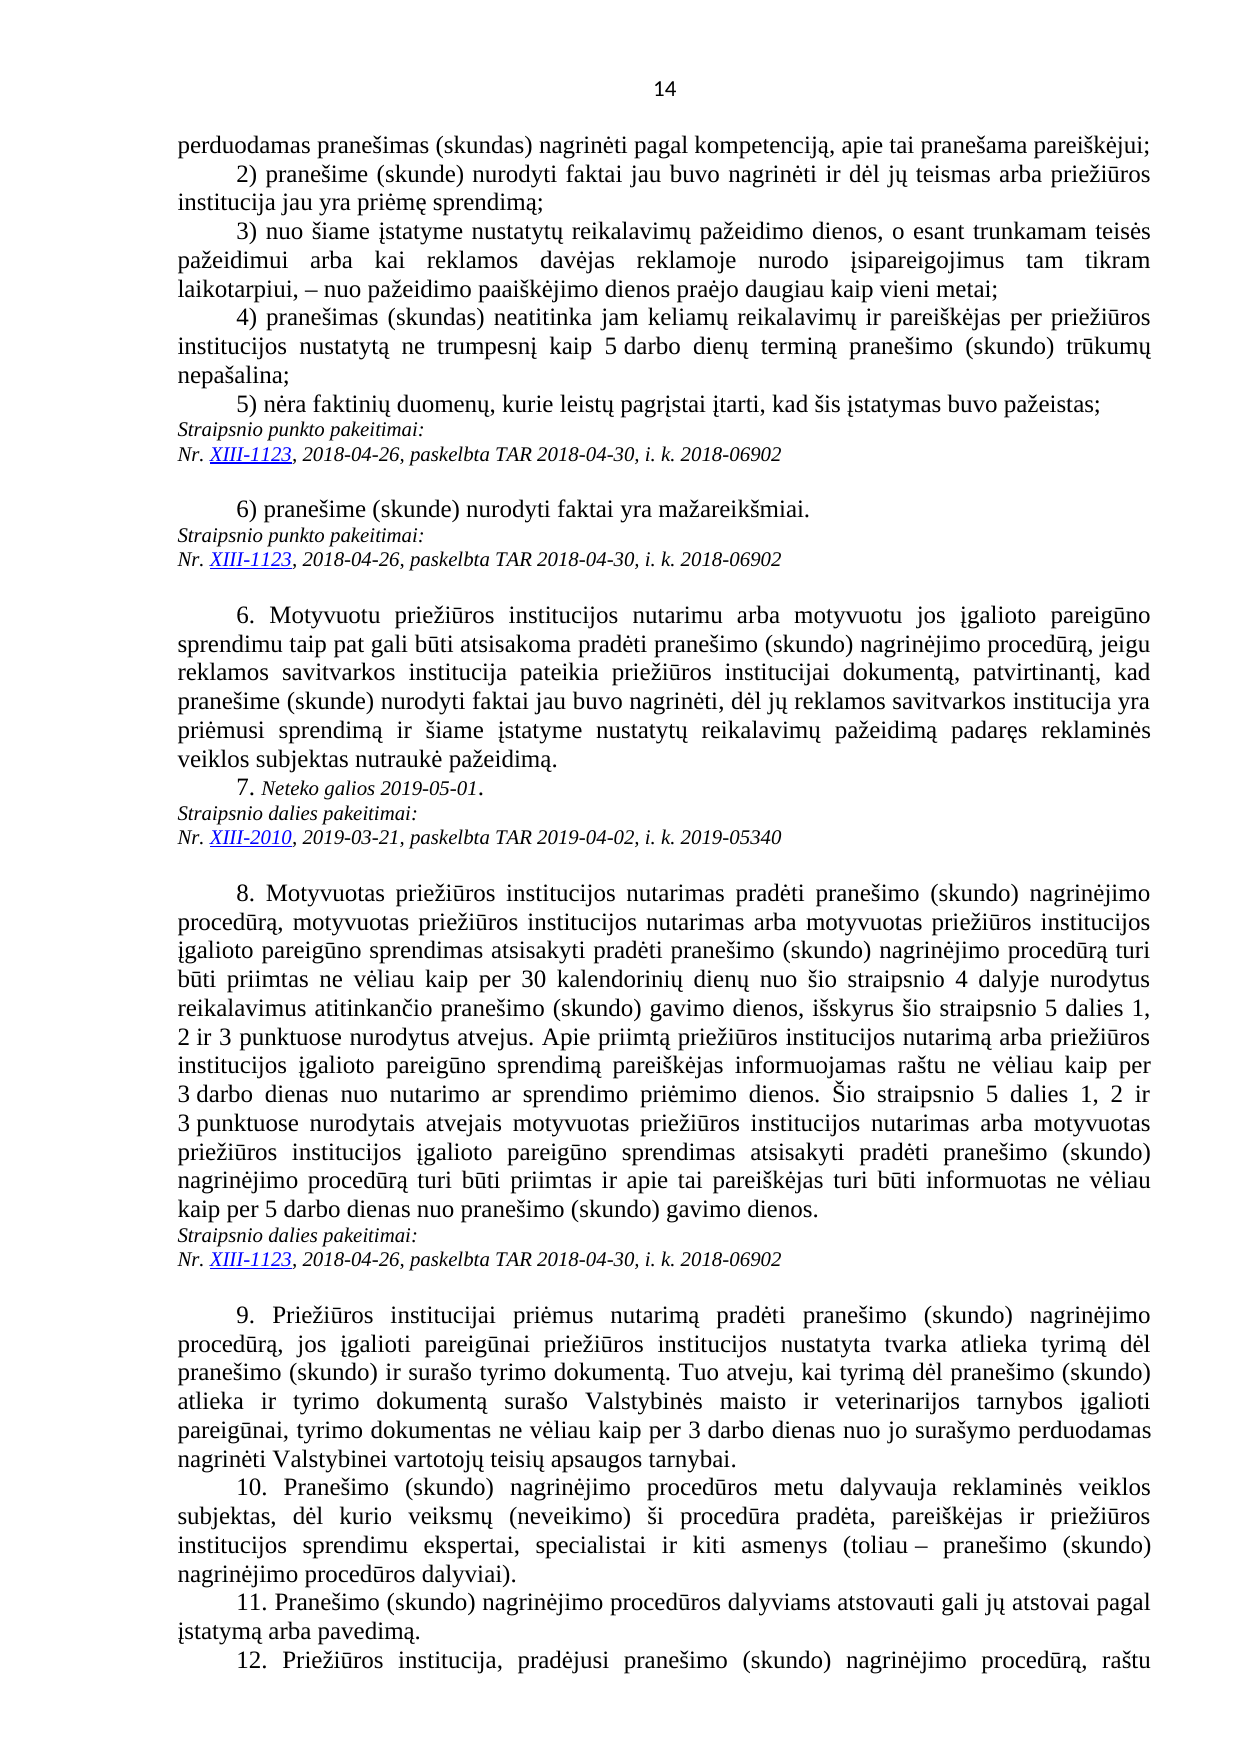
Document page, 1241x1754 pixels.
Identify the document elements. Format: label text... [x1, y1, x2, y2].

text Nr. XIII-1123, 2018-04-26, paskelbta TAR 2018-04-30, i. k. 2018-06902 [177, 441, 1152, 466]
text perduodamas pranešimas (skundas) nagrinėti pagal kompetenciją, apie tai pranešama pareiškėjui; [177, 130, 1152, 159]
text 9. Priežiūros institucijai priėmus nutarimą pradėti pranešimo (skundo) nagrinėjimo procedūrą, jos įgalioti pareigūnai priežiūros institucijos nustatyta tvarka atlieka tyrimą dėl pranešimo (skundo) ir surašo tyrimo dokumentą. Tuo atveju, kai tyrimą dėl pranešimo (skundo) atlieka ir tyrimo dokumentą surašo Valstybinės maisto ir veterinarijos tarnybos įgalioti pareigūnai, tyrimo dokumentas ne vėliau kaip per 3 darbo dienas nuo jo surašymo perduodamas nagrinėti Valstybinei vartotojų teisių apsaugos tarnybai. [177, 1300, 1152, 1472]
text 5) nėra faktinių duomenų, kurie leistų pagrįstai įtarti, kad šis įstatymas buvo pažeistas; [177, 389, 1152, 417]
text 6. Motyvuotu priežiūros institucijos nutarimu arba motyvuotu jos įgalioto pareigūno sprendimu taip pat gali būti atsisakoma pradėti pranešimo (skundo) nagrinėjimo procedūrą, jeigu reklamos savitvarkos institucija pateikia priežiūros institucijai dokumentą, patvirtinantį, kad pranešime (skunde) nurodyti faktai jau buvo nagrinėti, dėl jų reklamos savitvarkos institucija yra priėmusi sprendimą ir šiame įstatyme nustatytų reikalavimų pažeidimą padaręs reklaminės veiklos subjektas nutraukė pažeidimą. [177, 600, 1152, 772]
text 4) pranešimas (skundas) neatitinka jam keliamų reikalavimų ir pareiškėjas per priežiūros institucijos nustatytą ne trumpesnį kaip 5 darbo dienų terminą pranešimo (skundo) trūkumų nepašalina; [177, 302, 1152, 389]
text Nr. XIII-1123, 2018-04-26, paskelbta TAR 2018-04-30, i. k. 2018-06902 [177, 1247, 1152, 1271]
text 10. Pranešimo (skundo) nagrinėjimo procedūros metu dalyvauja reklaminės veiklos subjektas, dėl kurio veiksmų (neveikimo) ši procedūra pradėta, pareiškėjas ir priežiūros institucijos sprendimu ekspertai, specialistai ir kiti asmenys (toliau – pranešimo (skundo) nagrinėjimo procedūros dalyviai). [177, 1472, 1152, 1587]
text Nr. XIII-1123, 2018-04-26, paskelbta TAR 2018-04-30, i. k. 2018-06902 [177, 547, 1152, 571]
text Straipsnio punkto pakeitimai: [177, 417, 1152, 441]
text Straipsnio dalies pakeitimai: [177, 801, 1152, 825]
text Nr. XIII-2010, 2019-03-21, paskelbta TAR 2019-04-02, i. k. 2019-05340 [177, 825, 1152, 849]
text 8. Motyvuotas priežiūros institucijos nutarimas pradėti pranešimo (skundo) nagrinėjimo procedūrą, motyvuotas priežiūros institucijos nutarimas arba motyvuotas priežiūros institucijos įgalioto pareigūno sprendimas atsisakyti pradėti pranešimo (skundo) nagrinėjimo procedūrą turi būti priimtas ne vėliau kaip per 30 kalendorinių dienų nuo šio straipsnio 4 dalyje nurodytus reikalavimus atitinkančio pranešimo (skundo) gavimo dienos, išskyrus šio straipsnio 5 dalies 1, 2 ir 3 punktuose nurodytus atvejus. Apie priimtą priežiūros institucijos nutarimą arba priežiūros institucijos įgalioto pareigūno sprendimą pareiškėjas informuojamas raštu ne vėliau kaip per 3 darbo dienas nuo nutarimo ar sprendimo priėmimo dienos. Šio straipsnio 5 dalies 1, 2 ir 3 punktuose nurodytais atvejais motyvuotas priežiūros institucijos nutarimas arba motyvuotas priežiūros institucijos įgalioto pareigūno sprendimas atsisakyti pradėti pranešimo (skundo) nagrinėjimo procedūrą turi būti priimtas ir apie tai pareiškėjas turi būti informuotas ne vėliau kaip per 5 darbo dienas nuo pranešimo (skundo) gavimo dienos. [177, 878, 1152, 1223]
text Straipsnio dalies pakeitimai: [177, 1223, 1152, 1247]
text Straipsnio punkto pakeitimai: [177, 523, 1152, 547]
text 12. Priežiūros institucija, pradėjusi pranešimo (skundo) nagrinėjimo procedūrą, raštu [177, 1645, 1152, 1674]
text 3) nuo šiame įstatyme nustatytų reikalavimų pažeidimo dienos, o esant trunkamam teisės pažeidimui arba kai reklamos davėjas reklamoje nurodo įsipareigojimus tam tikram laikotarpiui, – nuo pažeidimo paaiškėjimo dienos praėjo daugiau kaip vieni metai; [177, 216, 1152, 302]
text 2) pranešime (skunde) nurodyti faktai jau buvo nagrinėti ir dėl jų teismas arba priežiūros institucija jau yra priėmę sprendimą; [177, 159, 1152, 216]
text 11. Pranešimo (skundo) nagrinėjimo procedūros dalyviams atstovauti gali jų atstovai pagal įstatymą arba pavedimą. [177, 1587, 1152, 1645]
text 7. Neteko galios 2019-05-01. [177, 772, 1152, 801]
text 6) pranešime (skunde) nurodyti faktai yra mažareikšmiai. [177, 494, 1152, 523]
